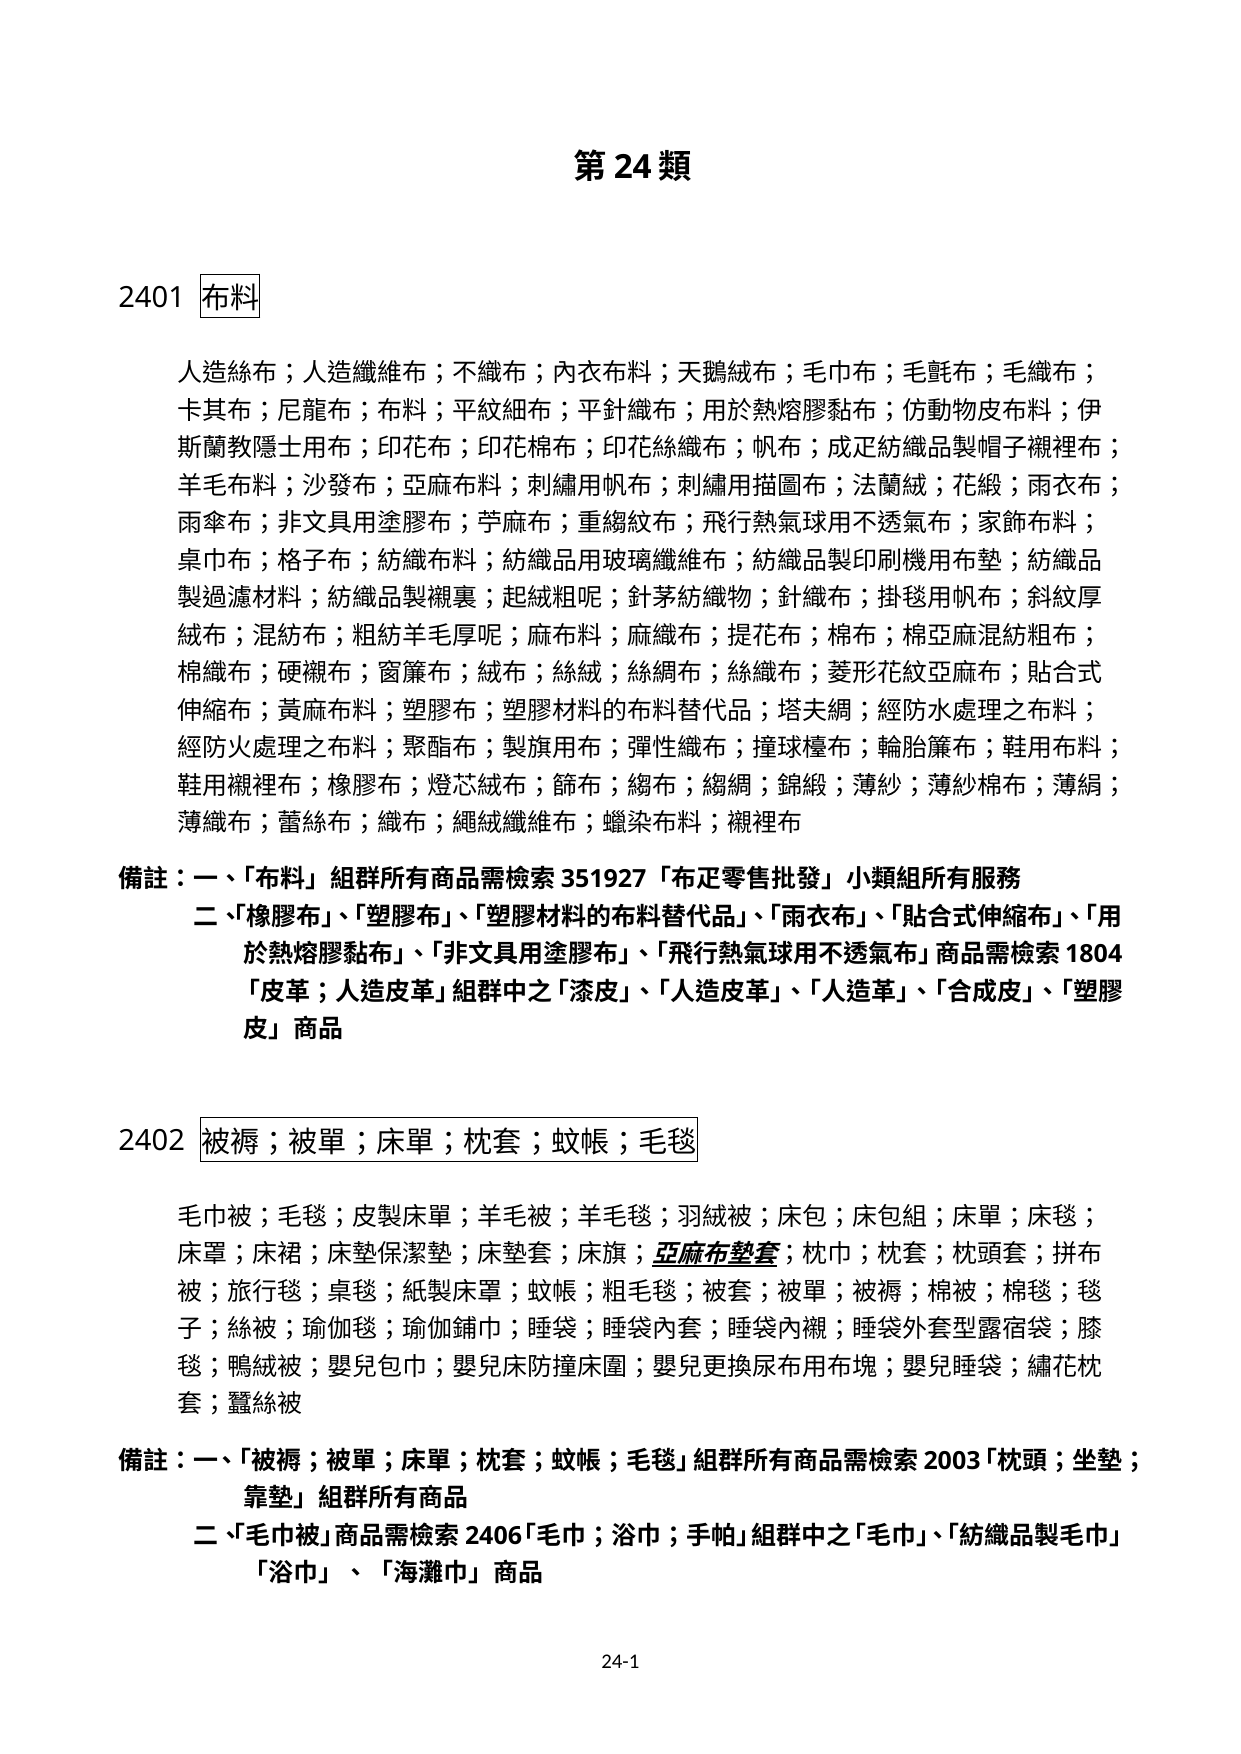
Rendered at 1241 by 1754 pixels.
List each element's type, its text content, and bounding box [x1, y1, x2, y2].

text 備註：一、「被褥；被單；床單；枕套；蚊帳；毛毯」組群所有商品需檢索2003「枕頭；坐墊；靠墊」組群所有商品 [118, 1439, 1122, 1514]
text 二、「橡膠布」、「塑膠布」、「塑膠材料的布料替代品」、「雨衣布」、「貼合式伸縮布」、「用於熱熔膠黏布」、「非文具用塗膠布」、「飛行熱氣球用不透氣布」商品需檢索1804「皮革；人造皮革」組群中之「漆皮」、「人造皮革」、「人造革」、「合成皮」、「塑膠皮」商品 [193, 896, 1122, 1046]
text 2402 被褥；被單；床單；枕套；蚊帳；毛毯 [118, 1102, 1122, 1177]
text 二、「毛巾被」商品需檢索2406「毛巾；浴巾；手帕」組群中之「毛巾」、「紡織品製毛巾」、「浴巾」、「海灘巾」商品 [193, 1514, 1122, 1589]
text 毛巾被；毛毯；皮製床單；羊毛被；羊毛毯；羽絨被；床包；床包組；床單；床毯；床罩；床裙；床墊保潔墊；床墊套；床旗；亞麻布墊套；枕巾；枕套；枕頭套；拼布被；旅行毯；桌毯；紙製床罩；蚊帳；粗毛毯；被套；被單；被褥；棉被；棉毯；毯子；絲被；瑜伽毯；瑜伽鋪巾；睡袋；睡袋內套；睡袋內襯；睡袋外套型露宿袋；膝毯；鴨絨被；嬰兒包巾；嬰兒床防撞床圍；嬰兒更換尿布用布塊；嬰兒睡袋；繡花枕套；蠶絲被 [177, 1196, 1122, 1421]
text 備註：一、「布料」組群所有商品需檢索351927「布疋零售批發」小類組所有服務 [118, 858, 1122, 896]
text 2401 布料 [118, 258, 1122, 333]
text 人造絲布；人造纖維布；不織布；內衣布料；天鵝絨布；毛巾布；毛氈布；毛織布；卡其布；尼龍布；布料；平紋細布；平針織布；用於熱熔膠黏布；仿動物皮布料；伊斯蘭教隱士用布；印花布；印花棉布；印花絲織布；帆布；成疋紡織品製帽子襯裡布；羊毛布料；沙發布；亞麻布料；刺繡用帆布；刺繡用描圖布；法蘭絨；花緞；雨衣布；雨傘布；非文具用塗膠布；苧麻布；重縐紋布；飛行熱氣球用不透氣布；家飾布料；桌巾布；格子布；紡織布料；紡織品用玻璃纖維布；紡織品製印刷機用布墊；紡織品製過濾材料；紡織品製襯裏；起絨粗呢；針茅紡織物；針織布；掛毯用帆布；斜紋厚絨布；混紡布；粗紡羊毛厚呢；麻布料；麻織布；提花布；棉布；棉亞麻混紡粗布；棉織布；硬襯布；窗簾布；絨布；絲絨；絲綢布；絲織布；菱形花紋亞麻布；貼合式伸縮布；黃麻布料；塑膠布；塑膠材料的布料替代品；塔夫綢；經防水處理之布料；經防火處理之布料；聚酯布；製旗用布；彈性織布；撞球檯布；輪胎簾布；鞋用布料；鞋用襯裡布；橡膠布；燈芯絨布；篩布；縐布；縐綢；錦緞；薄紗；薄紗棉布；薄絹；薄織布；蕾絲布；織布；繩絨纖維布；蠟染布料；襯裡布 [177, 352, 1122, 839]
text 第24類 [143, 127, 1122, 202]
